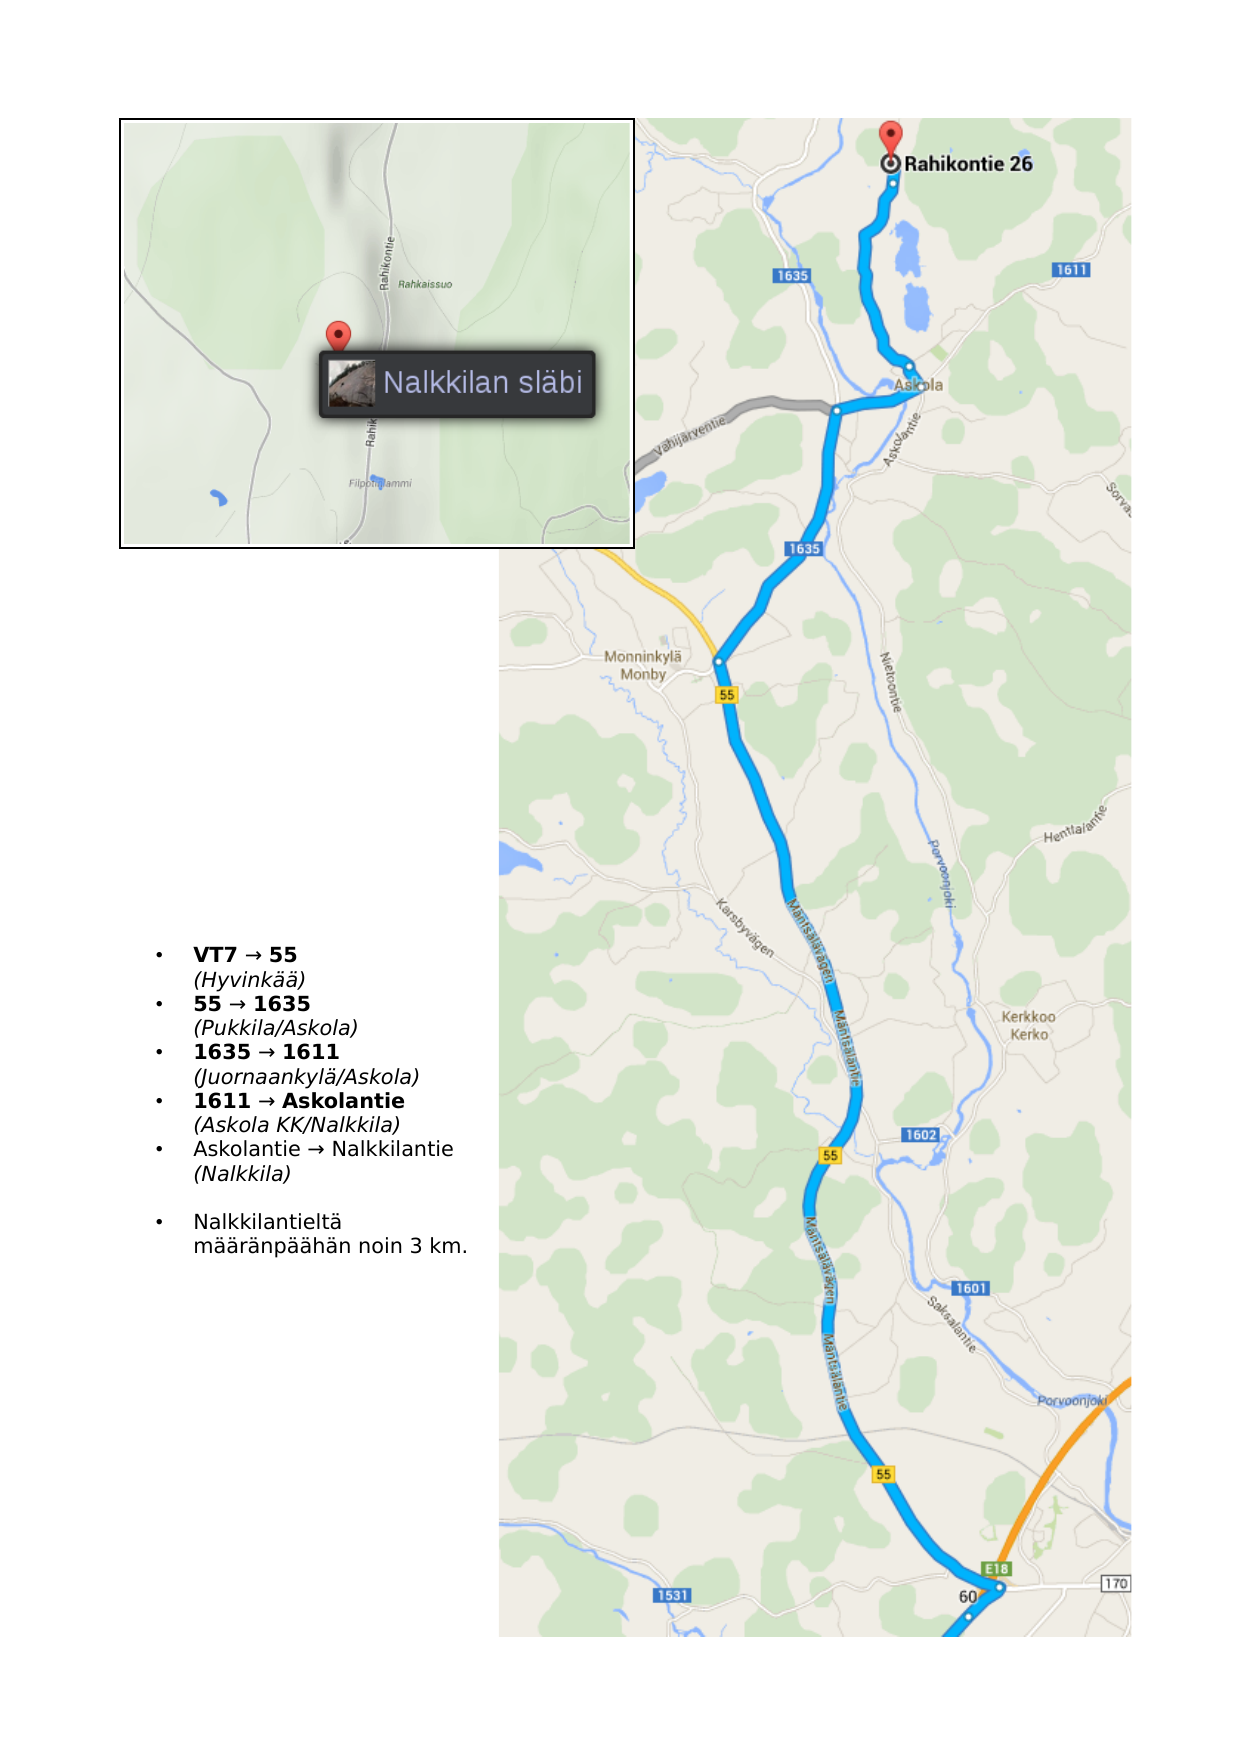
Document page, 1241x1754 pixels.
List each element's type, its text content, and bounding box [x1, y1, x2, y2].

list 1611 → Askolantie [156, 1089, 498, 1113]
list 1635 → 1611 [156, 1040, 498, 1065]
list Nalkkilantieltä määränpäähän noin 3 km. [156, 1210, 498, 1259]
list (Juornaankylä/Askola) [156, 1065, 498, 1089]
list Askolantie → Nalkkilantie [156, 1137, 498, 1162]
list (Hyvinkää) [156, 968, 498, 992]
list VT7 → 55 [156, 943, 498, 968]
list (Nalkkila) [156, 1162, 498, 1186]
picture [498, 118, 1132, 1637]
list (Pukkila/Askola) [156, 1016, 498, 1040]
picture [124, 123, 630, 544]
list (Askola KK/Nalkkila) [156, 1113, 498, 1137]
list 55 → 1635 [156, 992, 498, 1016]
